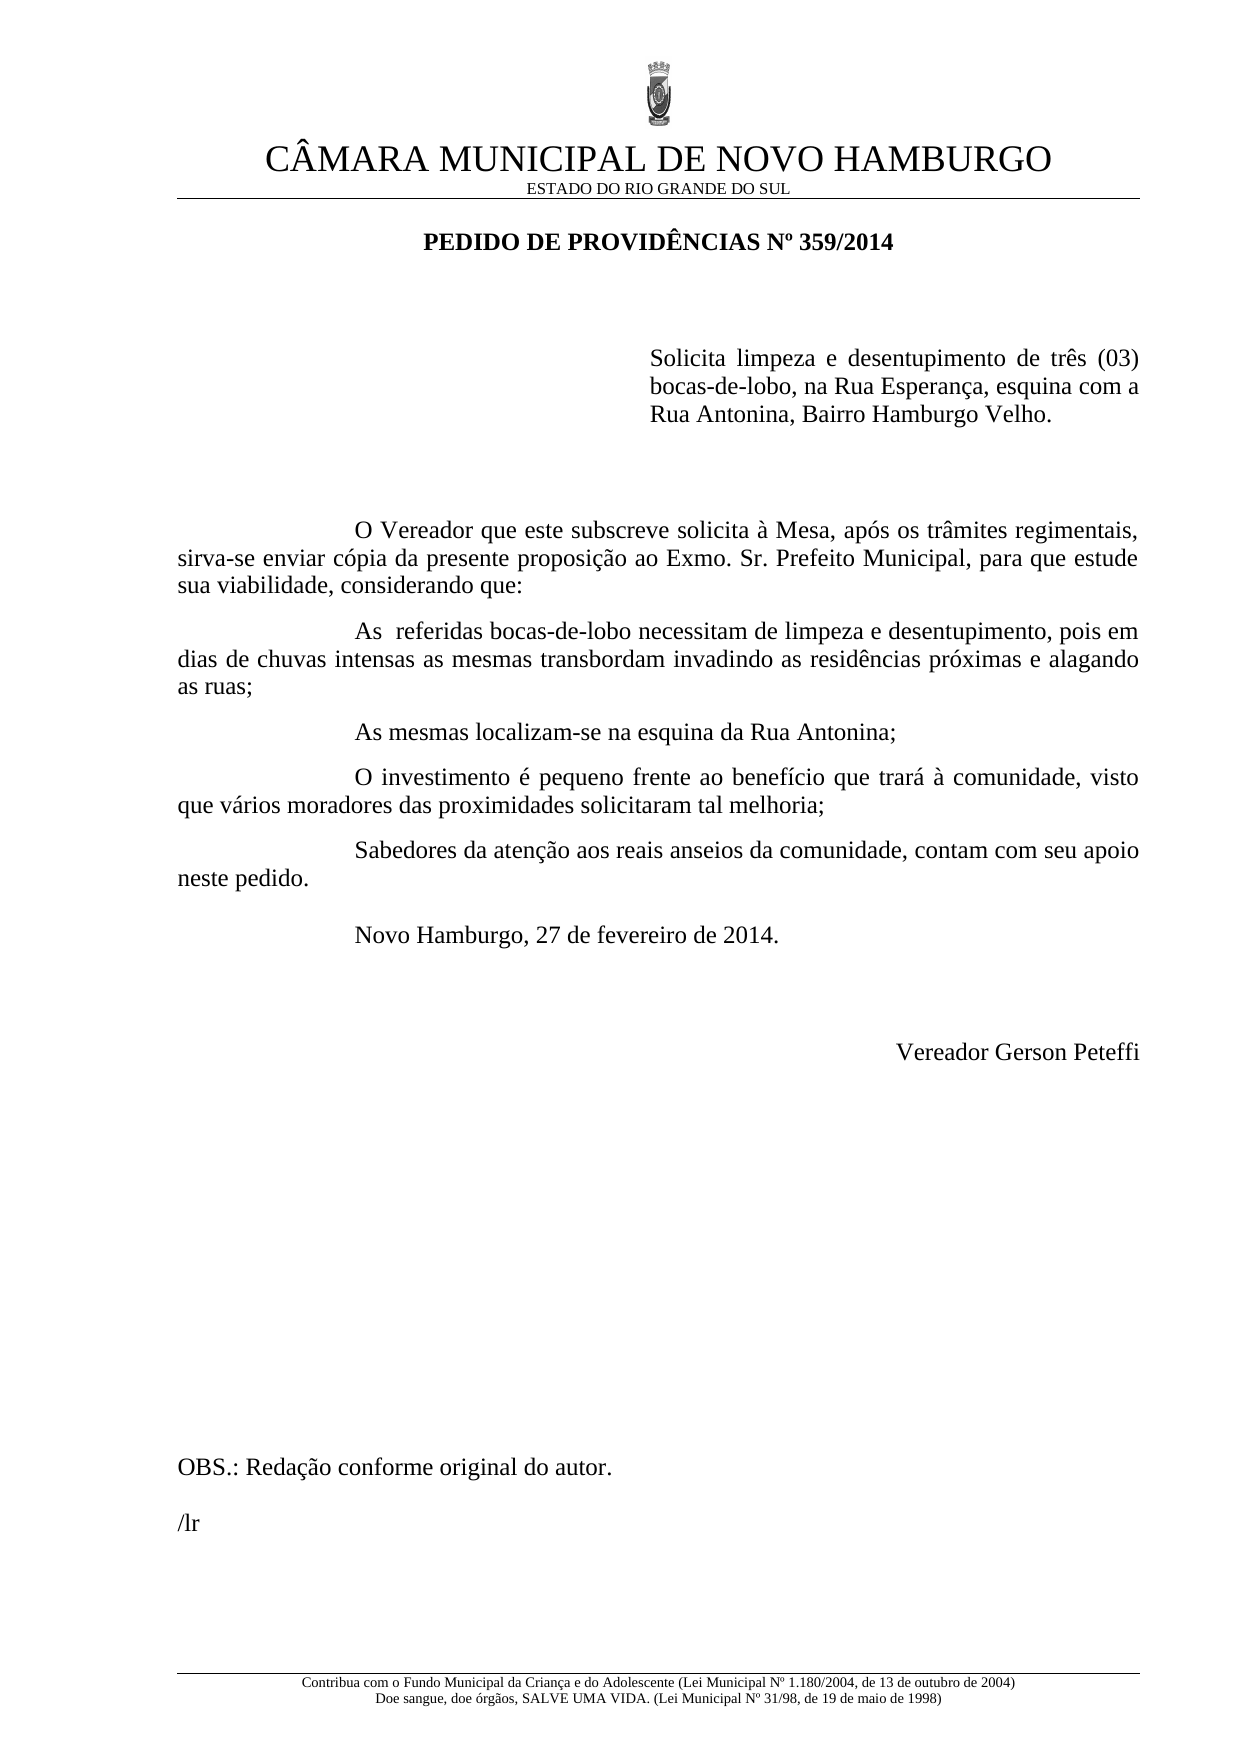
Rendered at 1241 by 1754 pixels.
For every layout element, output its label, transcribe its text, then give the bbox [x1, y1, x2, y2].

text Sabedores da atenção aos reais anseios da comunidade, contam com seu apoio neste pedido. [177, 836, 1140, 892]
text O Vereador que este subscreve solicita à Mesa, após os trâmites regimentais, sirva-se enviar cópia da presente proposição ao Exmo. Sr. Prefeito Municipal, para que estude sua viabilidade, considerando que: [177, 516, 1140, 599]
text Solicita limpeza e desentupimento de três (03) bocas-de-lobo, na Rua Esperança, esquina com a Rua Antonina, Bairro Hamburgo Velho. [649, 344, 1140, 428]
text /lr [177, 1509, 1140, 1536]
text As referidas bocas-de-lobo necessitam de limpeza e desentupimento, pois em dias de chuvas intensas as mesmas transbordam invadindo as residências próximas e alagando as ruas; [177, 617, 1140, 700]
text Novo Hamburgo, 27 de fevereiro de 2014. [177, 921, 1140, 949]
text OBS.: Redação conforme original do autor. [177, 1453, 1140, 1481]
text Vereador Gerson Peteffi [177, 1038, 1140, 1065]
text O investimento é pequeno frente ao benefício que trará à comunidade, visto que vários moradores das proximidades solicitaram tal melhoria; [177, 763, 1140, 819]
text PEDIDO DE PROVIDÊNCIAS Nº 359/2014 [177, 228, 1140, 256]
text As mesmas localizam-se na esquina da Rua Antonina; [177, 718, 1140, 746]
